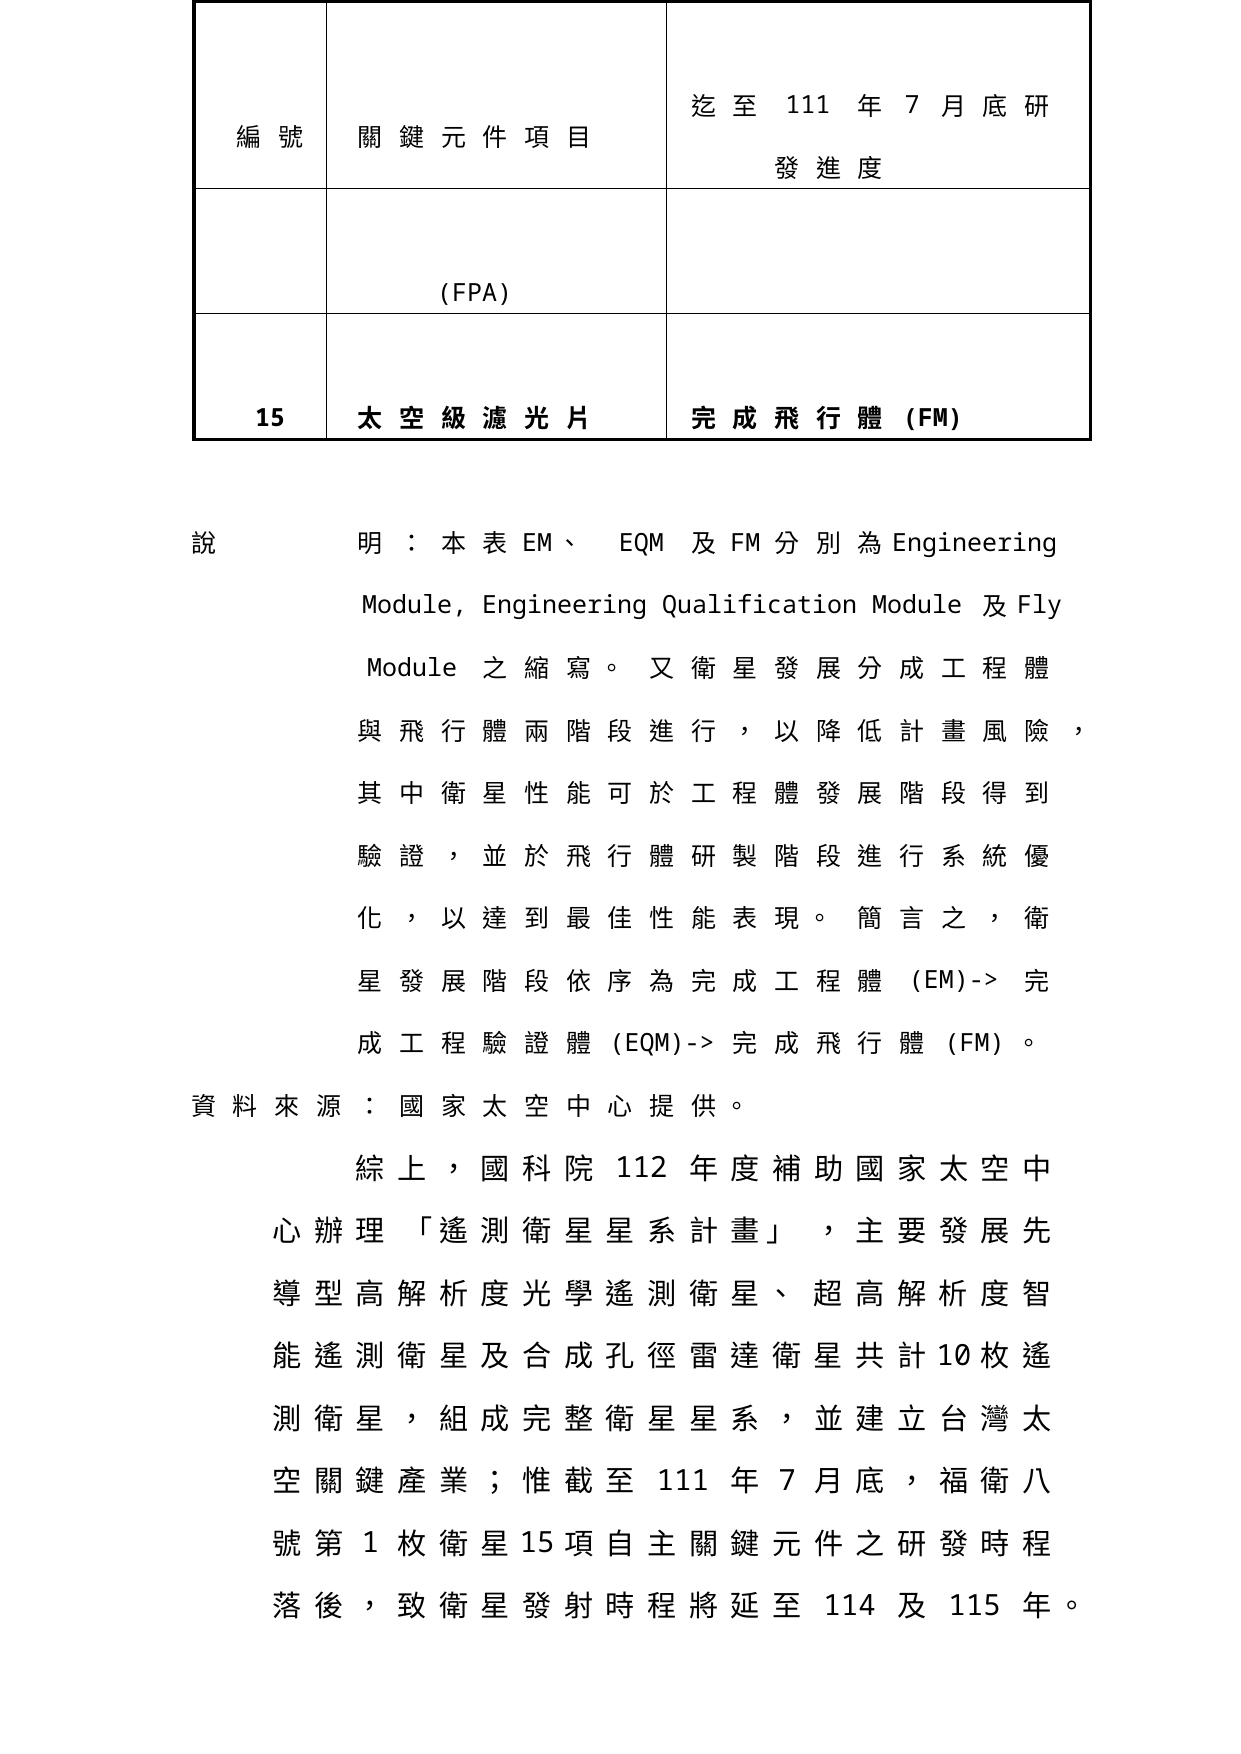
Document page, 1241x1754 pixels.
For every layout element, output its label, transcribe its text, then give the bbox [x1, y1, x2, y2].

table_cell [667, 189, 1089, 312]
table_cell (FPA) [327, 189, 666, 312]
table_cell [196, 189, 326, 312]
table_header 編號 [196, 3, 326, 187]
text 說 明：本表EM、EQM及FM分別為Engineering Module, Engineering Qualification Module及Fly Module之縮寫。又衛星發展分成工程體與飛行體兩階段進行，以降低計畫風險，其中衛星性能可於工程體發展階段得到驗證，並於飛行體研製階段進行系統優化，以達到最佳性能表現。簡言之，衛星發展階段依序為完成工程體(EM)->完成工程驗證體(EQM)->完成飛行體(FM)。 [183, 500, 1063, 1062]
text 綜上，國科院112年度補助國家太空中心辦理「遙測衛星星系計畫」，主要發展先導型高解析度光學遙測衛星、超高解析度智能遙測衛星及合成孔徑雷達衛星共計10枚遙測衛星，組成完整衛星星系，並建立台灣太空關鍵產業；惟截至111年7月底，福衛八號第1枚衛星15項自主關鍵元件之研發時程落後，致衛星發射時程將延至114及115年。衡酌該計畫攸關我國衛星關鍵技術及未來太空產業之發展，允宜加速自主關鍵衛星零組件之研發進度，俾利如期執行發射任務。 [242, 1125, 1058, 1625]
table_cell 15 [196, 314, 326, 437]
table_cell 完成飛行體(FM) [667, 314, 1089, 437]
table_cell 太空級濾光片 [327, 314, 666, 437]
text 資料來源：國家太空中心提供。 [183, 1062, 1063, 1125]
table_header 迄至111年7月底研發進度 [667, 3, 1089, 187]
table_header 關鍵元件項目 [327, 3, 666, 187]
